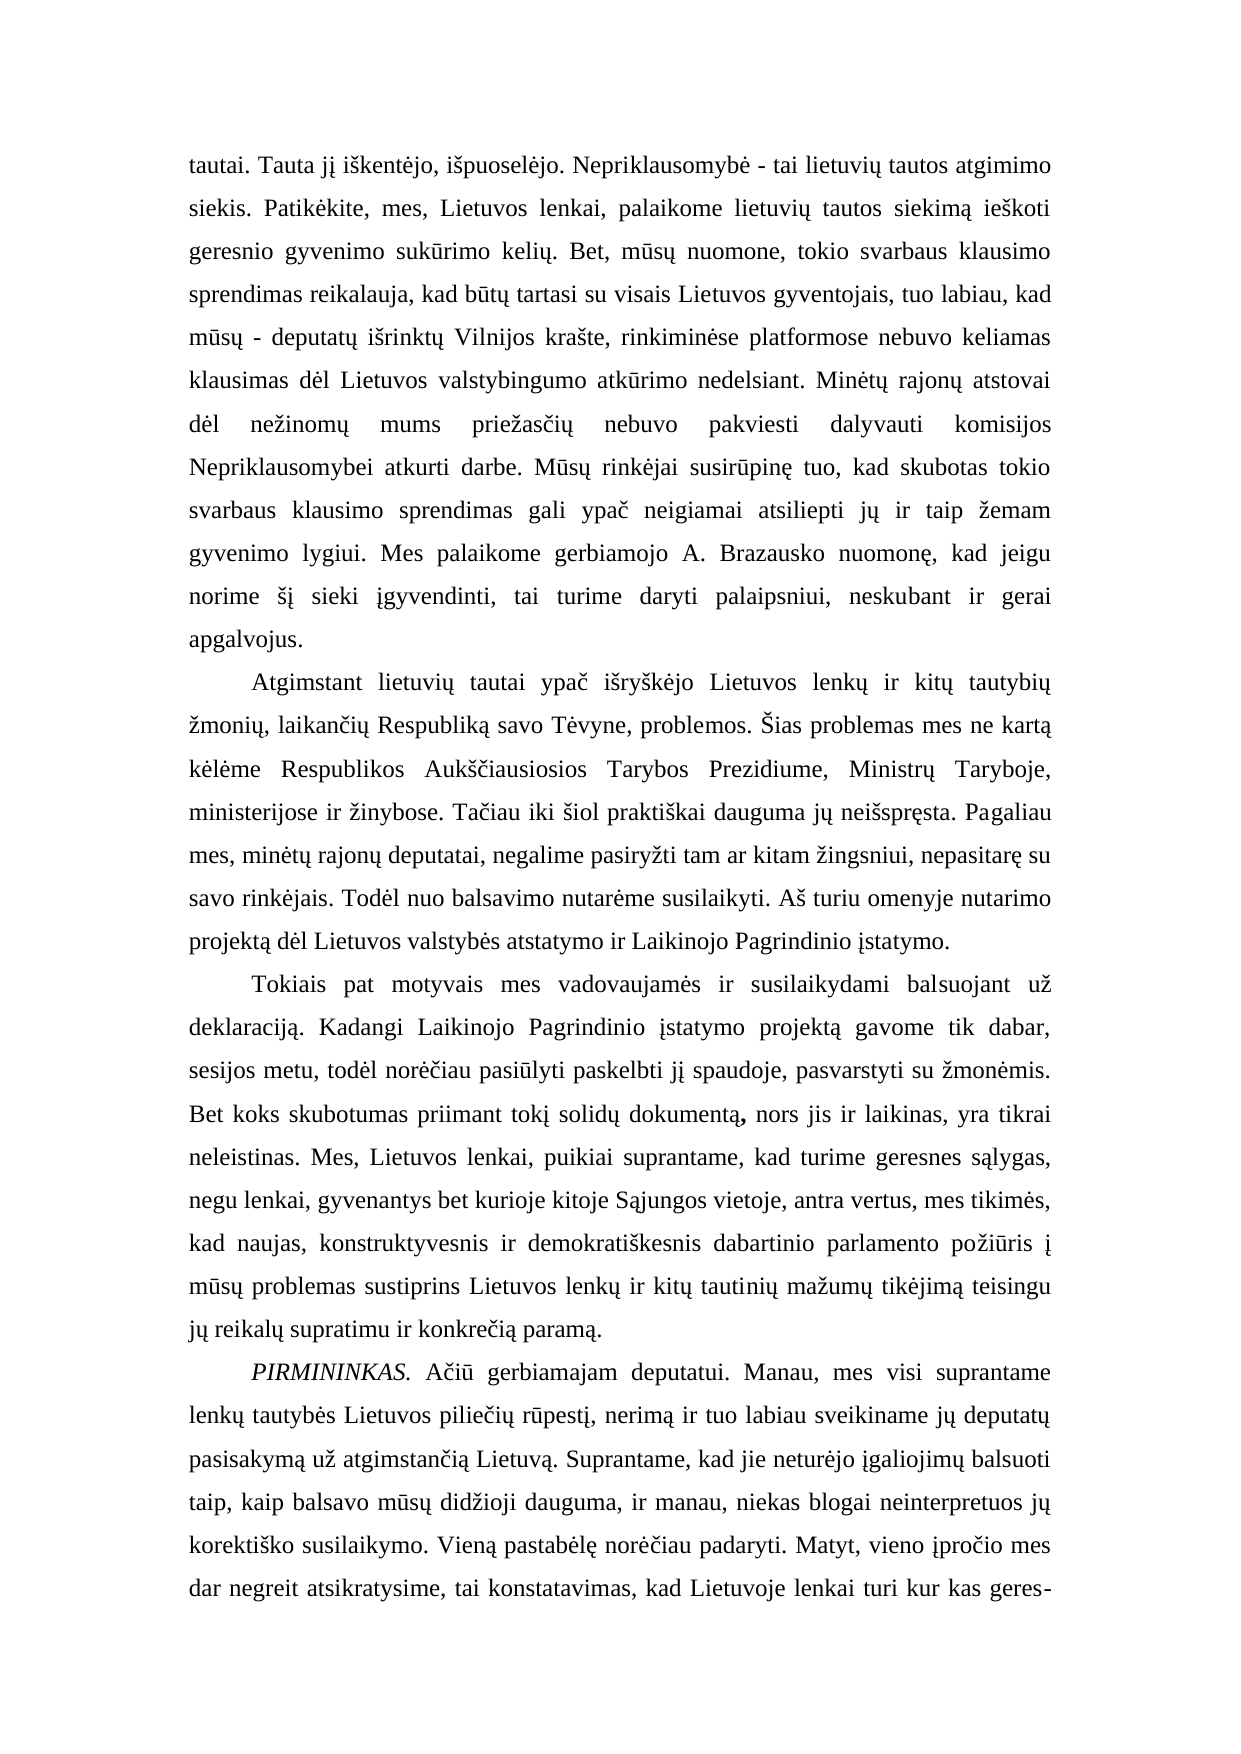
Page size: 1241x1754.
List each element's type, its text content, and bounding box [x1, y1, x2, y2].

text Atgimstant lietuvių tautai ypač išryškėjo Lietuvos lenkų ir kitų tautybių žmonių, laikančių Respubliką savo Tėvyne, proble­mos. Šias problemas mes ne kartą kėlėme Respublikos Aukščiau­siosios Tarybos Prezidiume, Ministrų Taryboje, ministerijose ir žinybose. Tačiau iki šiol praktiškai dauguma jų neišspręsta. Pa­galiau mes, minėtų rajonų deputatai, negalime pasiryžti tam ar kitam žingsniui, nepasitarę su savo rinkėjais. Todėl nuo balsa­vimo nutarėme susilaikyti. Aš turiu omenyje nutarimo projektą dėl Lietuvos valstybės atstatymo ir Laikinojo Pagrindinio įsta­tymo. [189, 667, 1052, 955]
text tautai. Tauta jį iškentėjo, išpuoselėjo. Nepri­klausomybė - tai lietuvių tautos atgimimo siekis. Patikėkite, mes, Lietuvos lenkai, palaikome lietuvių tautos siekimą ieškoti geres­nio gyvenimo sukūrimo kelių. Bet, mūsų nuomone, tokio svarbaus klausimo sprendimas reikalauja, kad būtų tartasi su visais Lie­tuvos gyventojais, tuo labiau, kad mūsų - deputatų išrinktų Vil­nijos krašte, rinkiminėse platformose nebuvo keliamas klausimas dėl Lietuvos valstybingumo atkūrimo nedelsiant. Minėtų rajonų atstovai dėl nežinomų mums priežasčių nebuvo pakviesti daly­vauti komisijos Nepriklausomybei atkurti darbe. Mūsų rinkėjai susirūpinę tuo, kad skubotas tokio svarbaus klausimo sprendimas gali ypač neigiamai atsiliepti jų ir taip žemam gyvenimo lygiui. Mes palaikome gerbiamojo A. Brazausko nuomonę, kad jeigu norime šį sieki įgyvendinti, tai turime daryti palaipsniui, nesku­bant ir gerai apgalvojus. [189, 150, 1052, 653]
text Pirmininkas. Ačiū gerbiamajam deputatui. Manau, mes visi suprantame lenkų tautybės Lietuvos piliečių rūpestį, nerimą ir tuo labiau sveikiname jų deputatų pasisakymą už atgimstančią Lietuvą. Suprantame, kad jie neturėjo įgaliojimų balsuoti taip, kaip balsavo mūsų didžioji dauguma, ir manau, niekas blogai neinterpretuos jų korektiško susilaikymo. Vieną pastabėlę norė­čiau padaryti. Matyt, vieno įpročio mes dar negreit atsikratysi­me, tai konstatavimas, kad Lietuvoje lenkai turi kur kas geres­ [189, 1357, 1052, 1602]
text Tokiais pat motyvais mes vadovaujamės ir susilaikydami bal­suojant už deklaraciją. Kadangi Laikinojo Pagrindinio įstatymo projektą gavome tik dabar, sesijos metu, todėl norėčiau pasiūlyti paskelbti jį spaudoje, pasvarstyti su žmonėmis. Bet koks skubo­tumas priimant tokį solidų dokumentą, nors jis ir laikinas, yra tikrai neleistinas. Mes, Lietuvos lenkai, puikiai suprantame, kad turime geresnes sąlygas, negu lenkai, gyvenantys bet kurioje kitoje Sąjungos vietoje, antra vertus, mes tikimės, kad naujas, konstruktyvesnis ir demokratiškesnis dabartinio parlamento po­žiūris į mūsų problemas sustiprins Lietuvos lenkų ir kitų tauti­nių mažumų tikėjimą teisingu jų reikalų supratimu ir konkrečią paramą. [189, 969, 1052, 1343]
